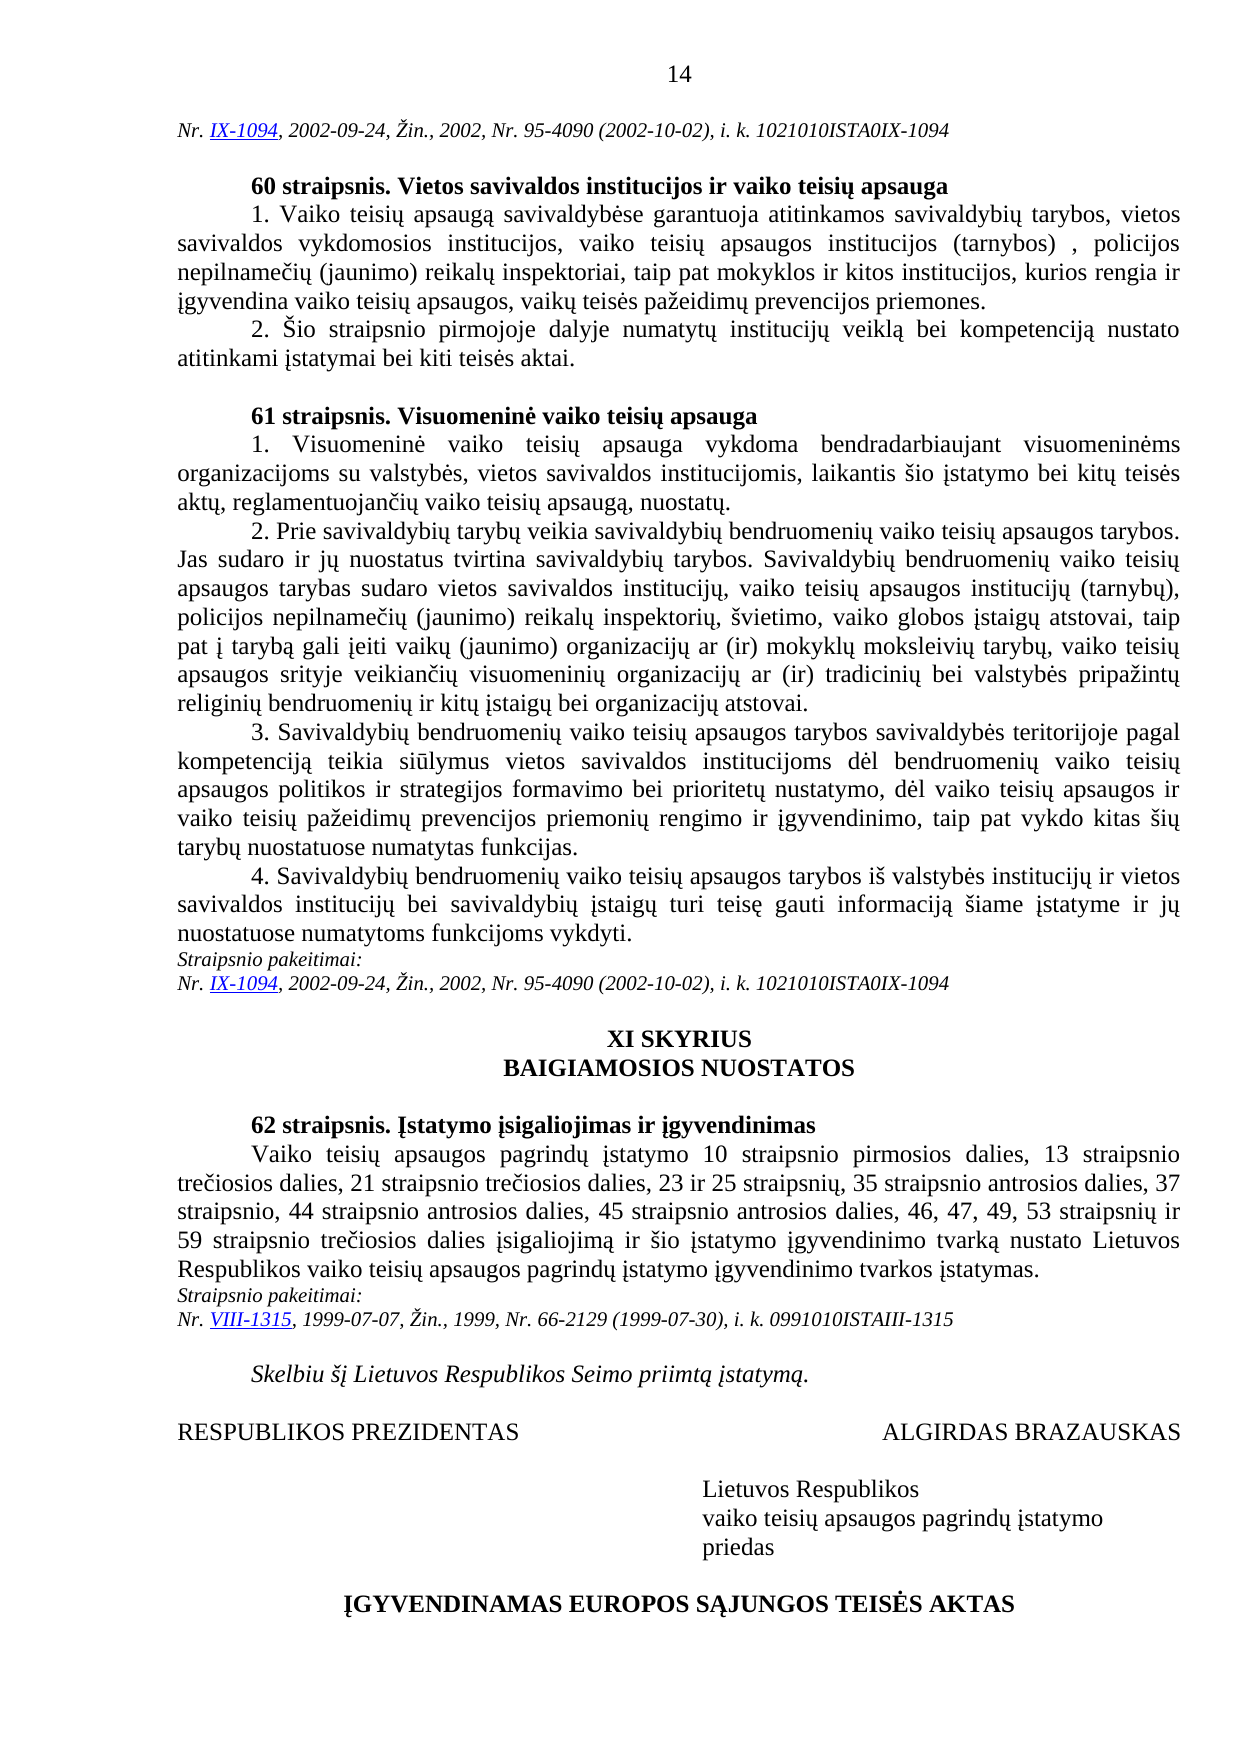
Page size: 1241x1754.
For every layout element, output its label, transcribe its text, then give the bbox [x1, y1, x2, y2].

text Straipsnio pakeitimai: [177, 947, 1181, 971]
text priedas [177, 1532, 1181, 1561]
text BAIGIAMOSIOS NUOSTATOS [177, 1053, 1181, 1081]
text 3. Savivaldybių bendruomenių vaiko teisių apsaugos tarybos savivaldybės teritorijoje pagal kompetenciją teikia siūlymus vietos savivaldos institucijoms dėl bendruomenių vaiko teisių apsaugos politikos ir strategijos formavimo bei prioritetų nustatymo, dėl vaiko teisių apsaugos ir vaiko teisių pažeidimų prevencijos priemonių rengimo ir įgyvendinimo, taip pat vykdo kitas šių tarybų nuostatuose numatytas funkcijas. [177, 717, 1181, 861]
text Vaiko teisių apsaugos pagrindų įstatymo 10 straipsnio pirmosios dalies, 13 straipsnio trečiosios dalies, 21 straipsnio trečiosios dalies, 23 ir 25 straipsnių, 35 straipsnio antrosios dalies, 37 straipsnio, 44 straipsnio antrosios dalies, 45 straipsnio antrosios dalies, 46, 47, 49, 53 straipsnių ir 59 straipsnio trečiosios dalies įsigaliojimą ir šio įstatymo įgyvendinimo tvarką nustato Lietuvos Respublikos vaiko teisių apsaugos pagrindų įstatymo įgyvendinimo tvarkos įstatymas. [177, 1139, 1181, 1283]
text Nr. IX-1094, 2002-09-24, Žin., 2002, Nr. 95-4090 (2002-10-02), i. k. 1021010ISTA0IX-1094 [177, 118, 1181, 142]
text XI SKYRIUS [177, 1024, 1181, 1053]
text 1. Visuomeninė vaiko teisių apsauga vykdoma bendradarbiaujant visuomeninėms organizacijoms su valstybės, vietos savivaldos institucijomis, laikantis šio įstatymo bei kitų teisės aktų, reglamentuojančių vaiko teisių apsaugą, nuostatų. [177, 429, 1181, 516]
text 1. Vaiko teisių apsaugą savivaldybėse garantuoja atitinkamos savivaldybių tarybos, vietos savivaldos vykdomosios institucijos, vaiko teisių apsaugos institucijos (tarnybos) , policijos nepilnamečių (jaunimo) reikalų inspektoriai, taip pat mokyklos ir kitos institucijos, kurios rengia ir įgyvendina vaiko teisių apsaugos, vaikų teisės pažeidimų prevencijos priemones. [177, 199, 1181, 314]
text 2. Prie savivaldybių tarybų veikia savivaldybių bendruomenių vaiko teisių apsaugos tarybos. Jas sudaro ir jų nuostatus tvirtina savivaldybių tarybos. Savivaldybių bendruomenių vaiko teisių apsaugos tarybas sudaro vietos savivaldos institucijų, vaiko teisių apsaugos institucijų (tarnybų), policijos nepilnamečių (jaunimo) reikalų inspektorių, švietimo, vaiko globos įstaigų atstovai, taip pat į tarybą gali įeiti vaikų (jaunimo) organizacijų ar (ir) mokyklų moksleivių tarybų, vaiko teisių apsaugos srityje veikiančių visuomeninių organizacijų ar (ir) tradicinių bei valstybės pripažintų religinių bendruomenių ir kitų įstaigų bei organizacijų atstovai. [177, 516, 1181, 717]
text Nr. IX-1094, 2002-09-24, Žin., 2002, Nr. 95-4090 (2002-10-02), i. k. 1021010ISTA0IX-1094 [177, 971, 1181, 995]
text 60 straipsnis. Vietos savivaldos institucijos ir vaiko teisių apsauga [177, 171, 1181, 199]
text Lietuvos Respublikos [177, 1474, 1181, 1503]
text Nr. VIII-1315, 1999-07-07, Žin., 1999, Nr. 66-2129 (1999-07-30), i. k. 0991010ISTAIII-1315 [177, 1307, 1181, 1331]
text RESPUBLIKOS PREZIDENTAS ALGIRDAS BRAZAUSKAS [177, 1417, 1181, 1446]
text 61 straipsnis. Visuomeninė vaiko teisių apsauga [177, 401, 1181, 429]
text ĮGYVENDINAMAS EUROPOS SĄJUNGOS TEISĖS AKTAS [177, 1589, 1181, 1618]
text vaiko teisių apsaugos pagrindų įstatymo [177, 1503, 1181, 1532]
text 2. Šio straipsnio pirmojoje dalyje numatytų institucijų veiklą bei kompetenciją nustato atitinkami įstatymai bei kiti teisės aktai. [177, 314, 1181, 372]
text 62 straipsnis. Įstatymo įsigaliojimas ir įgyvendinimas [177, 1110, 1181, 1139]
text Straipsnio pakeitimai: [177, 1283, 1181, 1307]
text 4. Savivaldybių bendruomenių vaiko teisių apsaugos tarybos iš valstybės institucijų ir vietos savivaldos institucijų bei savivaldybių įstaigų turi teisę gauti informaciją šiame įstatyme ir jų nuostatuose numatytoms funkcijoms vykdyti. [177, 861, 1181, 947]
text Skelbiu šį Lietuvos Respublikos Seimo priimtą įstatymą. [177, 1359, 1181, 1388]
